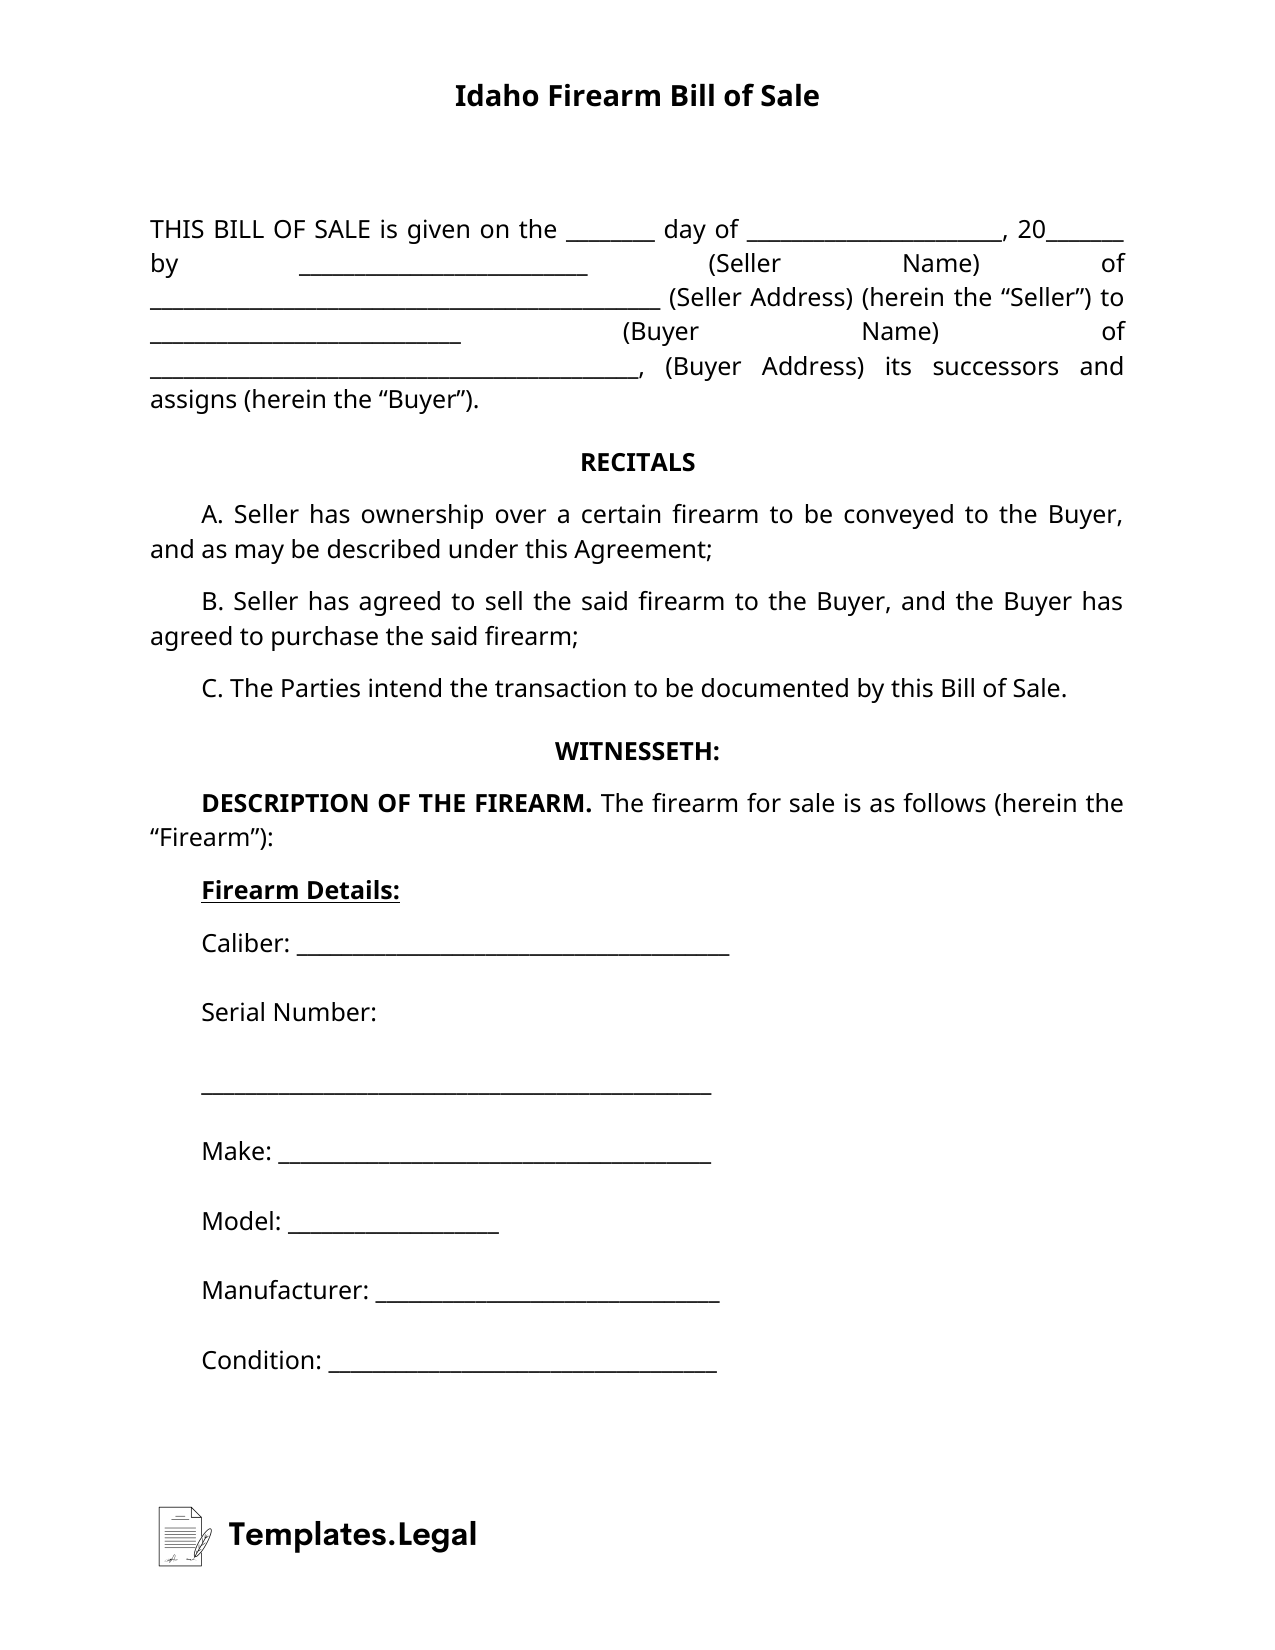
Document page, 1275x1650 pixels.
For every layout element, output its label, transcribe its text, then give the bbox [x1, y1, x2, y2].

text Firearm Details: [150, 873, 1125, 907]
text RECITALS [150, 444, 1125, 478]
text Condition: ___________________________________ [150, 1342, 1125, 1377]
text Caliber: _______________________________________ [150, 926, 1125, 960]
text Manufacturer: _______________________________ [150, 1273, 1125, 1307]
text Idaho Firearm Bill of Sale [150, 75, 1125, 115]
text C. The Parties intend the transaction to be documented by this Bill of Sale. [150, 671, 1125, 705]
text DESCRIPTION OF THE FIREARM. The firearm for sale is as follows (herein the “Firearm”): [150, 786, 1125, 854]
text Model: ___________________ [150, 1203, 1125, 1238]
text THIS BILL OF SALE is given on the ________ day of _______________________, 20_______ by __________________________ (Seller Name) of ______________________________________________ (Seller Address) (herein the “Seller”) to ____________________________ (Buyer Name) of ____________________________________________, (Buyer Address) its successors and assigns (herein the “Buyer”). [150, 212, 1125, 416]
text WITNESSETH: [150, 733, 1125, 767]
text B. Seller has agreed to sell the said firearm to the Buyer, and the Buyer has agreed to purchase the said firearm; [150, 584, 1125, 652]
text Serial Number: [150, 995, 1125, 1029]
text ______________________________________________ [150, 1064, 1125, 1099]
text A. Seller has ownership over a certain firearm to be conveyed to the Buyer, and as may be described under this Agreement; [150, 497, 1125, 565]
text Make: _______________________________________ [150, 1134, 1125, 1168]
